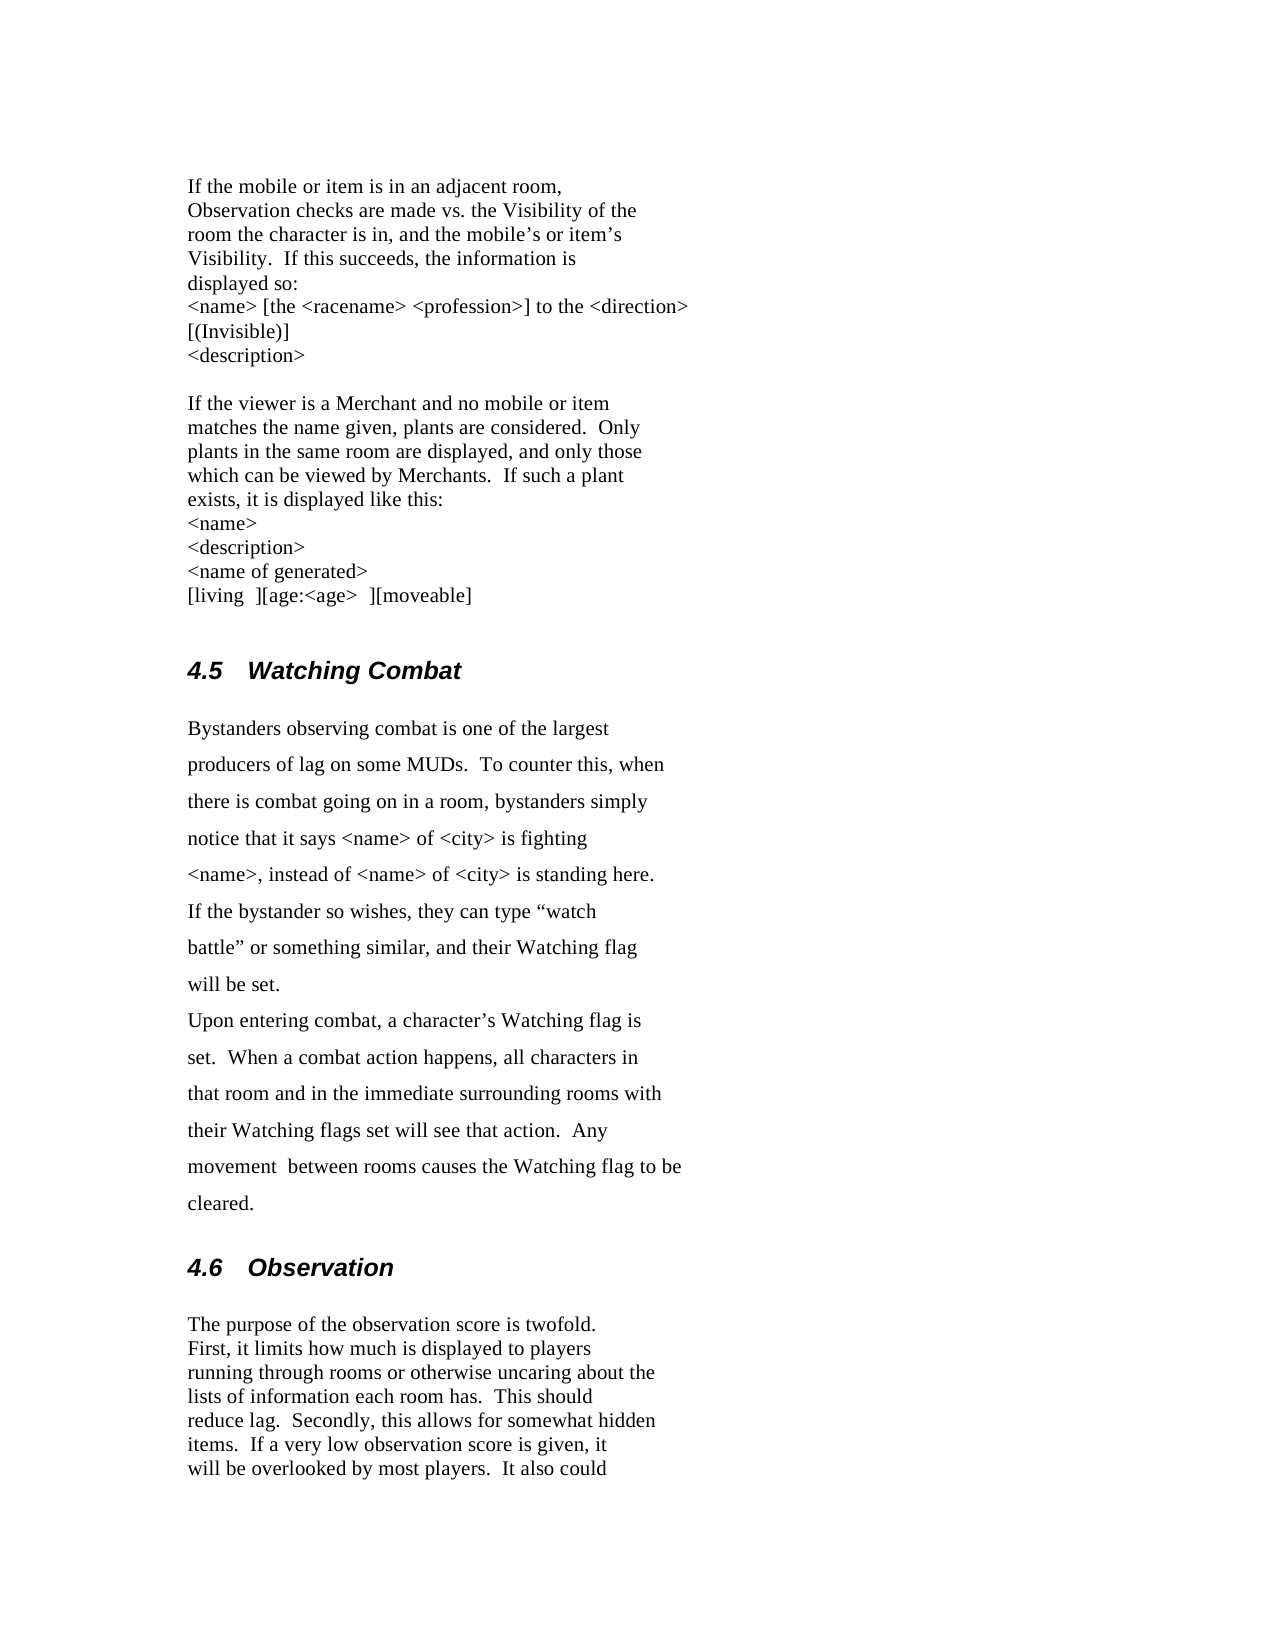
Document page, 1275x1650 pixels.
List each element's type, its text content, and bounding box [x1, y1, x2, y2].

list <name> [the <racename> <profession>] to the <direction> [187, 294, 1087, 318]
list running through rooms or otherwise uncaring about the [187, 1360, 1087, 1384]
text that room and in the immediate surrounding rooms with [187, 1081, 1087, 1105]
list lists of information each room has. This should [187, 1384, 1087, 1408]
list <name> [187, 511, 1087, 535]
text movement between rooms causes the Watching flag to be [187, 1154, 1087, 1178]
list matches the name given, plants are considered. Only [187, 415, 1087, 439]
text producers of lag on some MUDs. To counter this, when [187, 752, 1087, 776]
text battle” or something similar, and their Watching flag [187, 935, 1087, 959]
subtitle 4.5 Watching Combat [187, 656, 1087, 685]
text <name>, instead of <name> of <city> is standing here. [187, 862, 1087, 886]
subtitle 4.6 Observation [187, 1252, 1087, 1282]
text If the bystander so wishes, they can type “watch [187, 898, 1087, 922]
text their Watching flags set will see that action. Any [187, 1118, 1087, 1142]
list items. If a very low observation score is given, it [187, 1432, 1087, 1456]
text Upon entering combat, a character’s Watching flag is [187, 1008, 1087, 1032]
list Visibility. If this succeeds, the information is [187, 246, 1087, 270]
list reduce lag. Secondly, this allows for somewhat hidden [187, 1408, 1087, 1432]
list [(Invisible)] [187, 318, 1087, 342]
text there is combat going on in a room, bystanders simply [187, 789, 1087, 813]
list Observation checks are made vs. the Visibility of the [187, 198, 1087, 222]
text set. When a combat action happens, all characters in [187, 1045, 1087, 1069]
list The purpose of the observation score is twofold. [187, 1312, 1087, 1336]
list <name of generated> [187, 559, 1087, 583]
list If the viewer is a Merchant and no mobile or item [187, 391, 1087, 415]
list will be overlooked by most players. It also could [187, 1456, 1087, 1480]
list If the mobile or item is in an adjacent room, [187, 174, 1087, 198]
list which can be viewed by Merchants. If such a plant [187, 463, 1087, 487]
text notice that it says <name> of <city> is fighting [187, 825, 1087, 849]
list exists, it is displayed like this: [187, 487, 1087, 511]
list plants in the same room are displayed, and only those [187, 439, 1087, 463]
list <description> [187, 535, 1087, 559]
text Bystanders observing combat is one of the largest [187, 716, 1087, 740]
text will be set. [187, 972, 1087, 996]
list <description> [187, 342, 1087, 367]
list First, it limits how much is displayed to players [187, 1336, 1087, 1360]
text cleared. [187, 1191, 1087, 1215]
list room the character is in, and the mobile’s or item’s [187, 222, 1087, 246]
list displayed so: [187, 270, 1087, 294]
list [living ][age:<age> ][moveable] [187, 583, 1087, 607]
